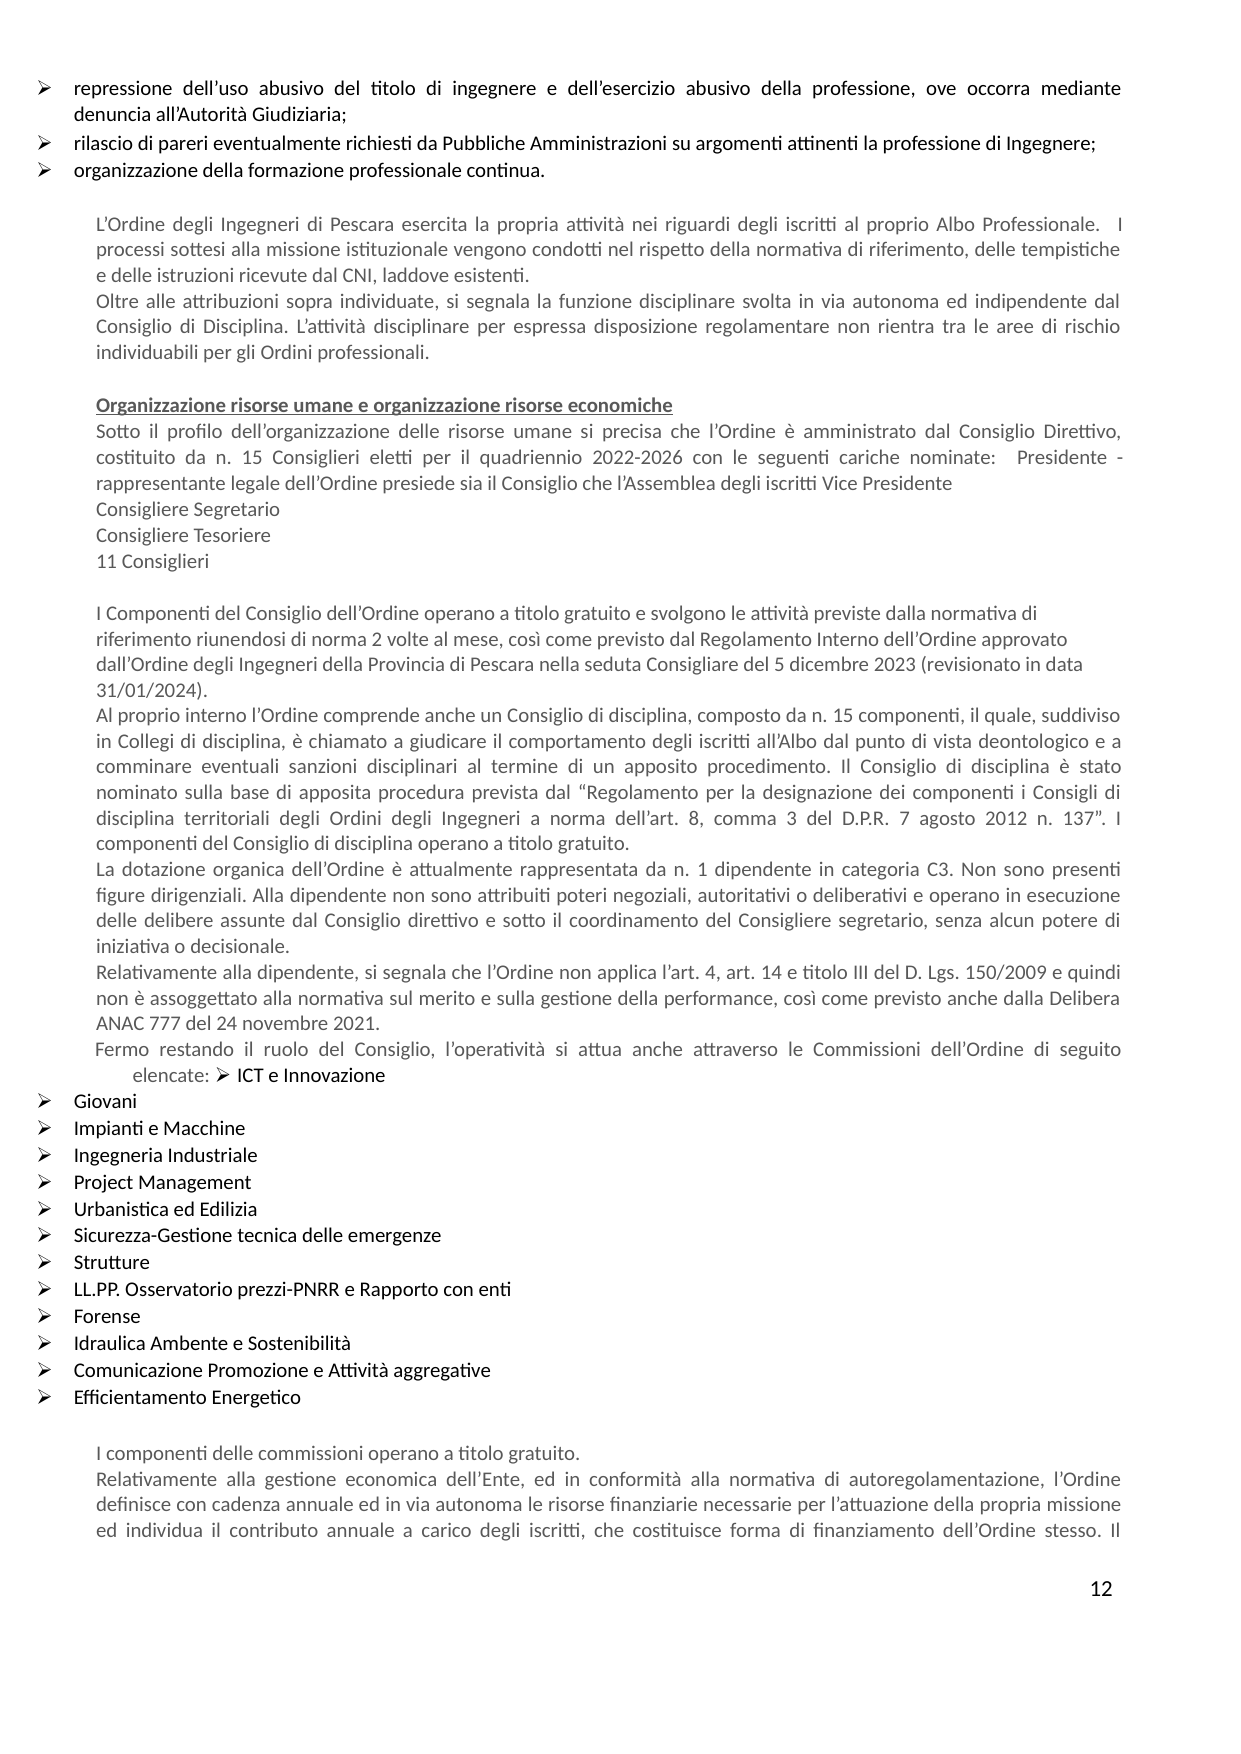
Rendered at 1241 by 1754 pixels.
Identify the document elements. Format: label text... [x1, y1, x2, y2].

text Oltre alle attribuzioni sopra individuate, si segnala la funzione disciplinare svolta in via autonoma ed indipendente dal Consiglio di Disciplina. L’attività disciplinare per espressa disposizione regolamentare non rientra tra le aree di rischio individuabili per gli Ordini professionali. [96, 288, 1123, 365]
list Impianti e Macchine [36, 1115, 1123, 1141]
list Efficientamento Energetico [36, 1384, 1123, 1409]
text 11 Consiglieri [96, 548, 1123, 573]
list Ingegneria Industriale [36, 1142, 1123, 1167]
text Consigliere Tesoriere [96, 522, 1123, 547]
text Fermo restando il ruolo del Consiglio, l’operatività si attua anche attraverso le Commissioni dell’Ordine di seguito elencate: ➢ ICT e Innovazione [95, 1037, 1123, 1088]
text Al proprio interno l’Ordine comprende anche un Consiglio di disciplina, composto da n. 15 componenti, il quale, suddiviso in Collegi di disciplina, è chiamato a giudicare il comportamento degli iscritti all’Albo dal punto di vista deontologico e a comminare eventuali sanzioni disciplinari al termine di un apposito procedimento. Il Consiglio di disciplina è stato nominato sulla base di apposita procedura prevista dal “Regolamento per la designazione dei componenti i Consigli di disciplina territoriali degli Ordini degli Ingegneri a norma dell’art. 8, comma 3 del D.P.R. 7 agosto 2012 n. 137”. I componenti del Consiglio di disciplina operano a titolo gratuito. [96, 702, 1123, 856]
text L’Ordine degli Ingegneri di Pescara esercita la propria attività nei riguardi degli iscritti al proprio Albo Professionale. I processi sottesi alla missione istituzionale vengono condotti nel rispetto della normativa di riferimento, delle tempistiche e delle istruzioni ricevute dal CNI, laddove esistenti. [96, 211, 1123, 287]
text I componenti delle commissioni operano a titolo gratuito. [96, 1440, 1123, 1465]
text La dotazione organica dell’Ordine è attualmente rappresentata da n. 1 dipendente in categoria C3. Non sono presenti figure dirigenziali. Alla dipendente non sono attribuiti poteri negoziali, autoritativi o deliberativi e operano in esecuzione delle delibere assunte dal Consiglio direttivo e sotto il coordinamento del Consigliere segretario, senza alcun potere di iniziativa o decisionale. [96, 856, 1123, 959]
list rilascio di pareri eventualmente richiesti da Pubbliche Amministrazioni su argomenti attinenti la professione di Ingegnere; [36, 130, 1123, 156]
text Relativamente alla dipendente, si segnala che l’Ordine non applica l’art. 4, art. 14 e titolo III del D. Lgs. 150/2009 e quindi non è assoggettato alla normativa sul merito e sulla gestione della performance, così come previsto anche dalla Delibera ANAC 777 del 24 novembre 2021. [96, 959, 1123, 1036]
list Project Management [36, 1169, 1123, 1194]
text Relativamente alla gestione economica dell’Ente, ed in conformità alla normativa di autoregolamentazione, l’Ordine definisce con cadenza annuale ed in via autonoma le risorse finanziarie necessarie per l’attuazione della propria missione ed individua il contributo annuale a carico degli iscritti, che costituisce forma di finanziamento dell’Ordine stesso. Il [96, 1466, 1123, 1543]
list Idraulica Ambente e Sostenibilità [36, 1330, 1123, 1356]
list LL.PP. Osservatorio prezzi-PNRR e Rapporto con enti [36, 1276, 1123, 1302]
text Consigliere Segretario [96, 496, 1123, 521]
list Strutture [36, 1249, 1123, 1275]
text Sotto il profilo dell’organizzazione delle risorse umane si precisa che l’Ordine è amministrato dal Consiglio Direttivo, costituito da n. 15 Consiglieri eletti per il quadriennio 2022-2026 con le seguenti cariche nominate: Presidente - rappresentante legale dell’Ordine presiede sia il Consiglio che l’Assemblea degli iscritti Vice Presidente [96, 418, 1123, 495]
list Forense [36, 1303, 1123, 1329]
text I Componenti del Consiglio dell’Ordine operano a titolo gratuito e svolgono le attività previste dalla normativa di riferimento riunendosi di norma 2 volte al mese, così come previsto dal Regolamento Interno dell’Ordine approvato dall’Ordine degli Ingegneri della Provincia di Pescara nella seduta Consigliare del 5 dicembre 2023 (revisionato in data 31/01/2024). [96, 601, 1123, 702]
subtitle Organizzazione risorse umane e organizzazione risorse economiche [96, 392, 1123, 417]
list Comunicazione Promozione e Attività aggregative [36, 1357, 1123, 1382]
list Sicurezza-Gestione tecnica delle emergenze [36, 1223, 1123, 1248]
list repressione dell’uso abusivo del titolo di ingegnere e dell’esercizio abusivo della professione, ove occorra mediante denuncia all’Autorità Giudiziaria; [36, 75, 1123, 126]
list Giovani [36, 1088, 1123, 1114]
list Urbanistica ed Edilizia [36, 1196, 1123, 1221]
list organizzazione della formazione professionale continua. [36, 157, 1123, 183]
